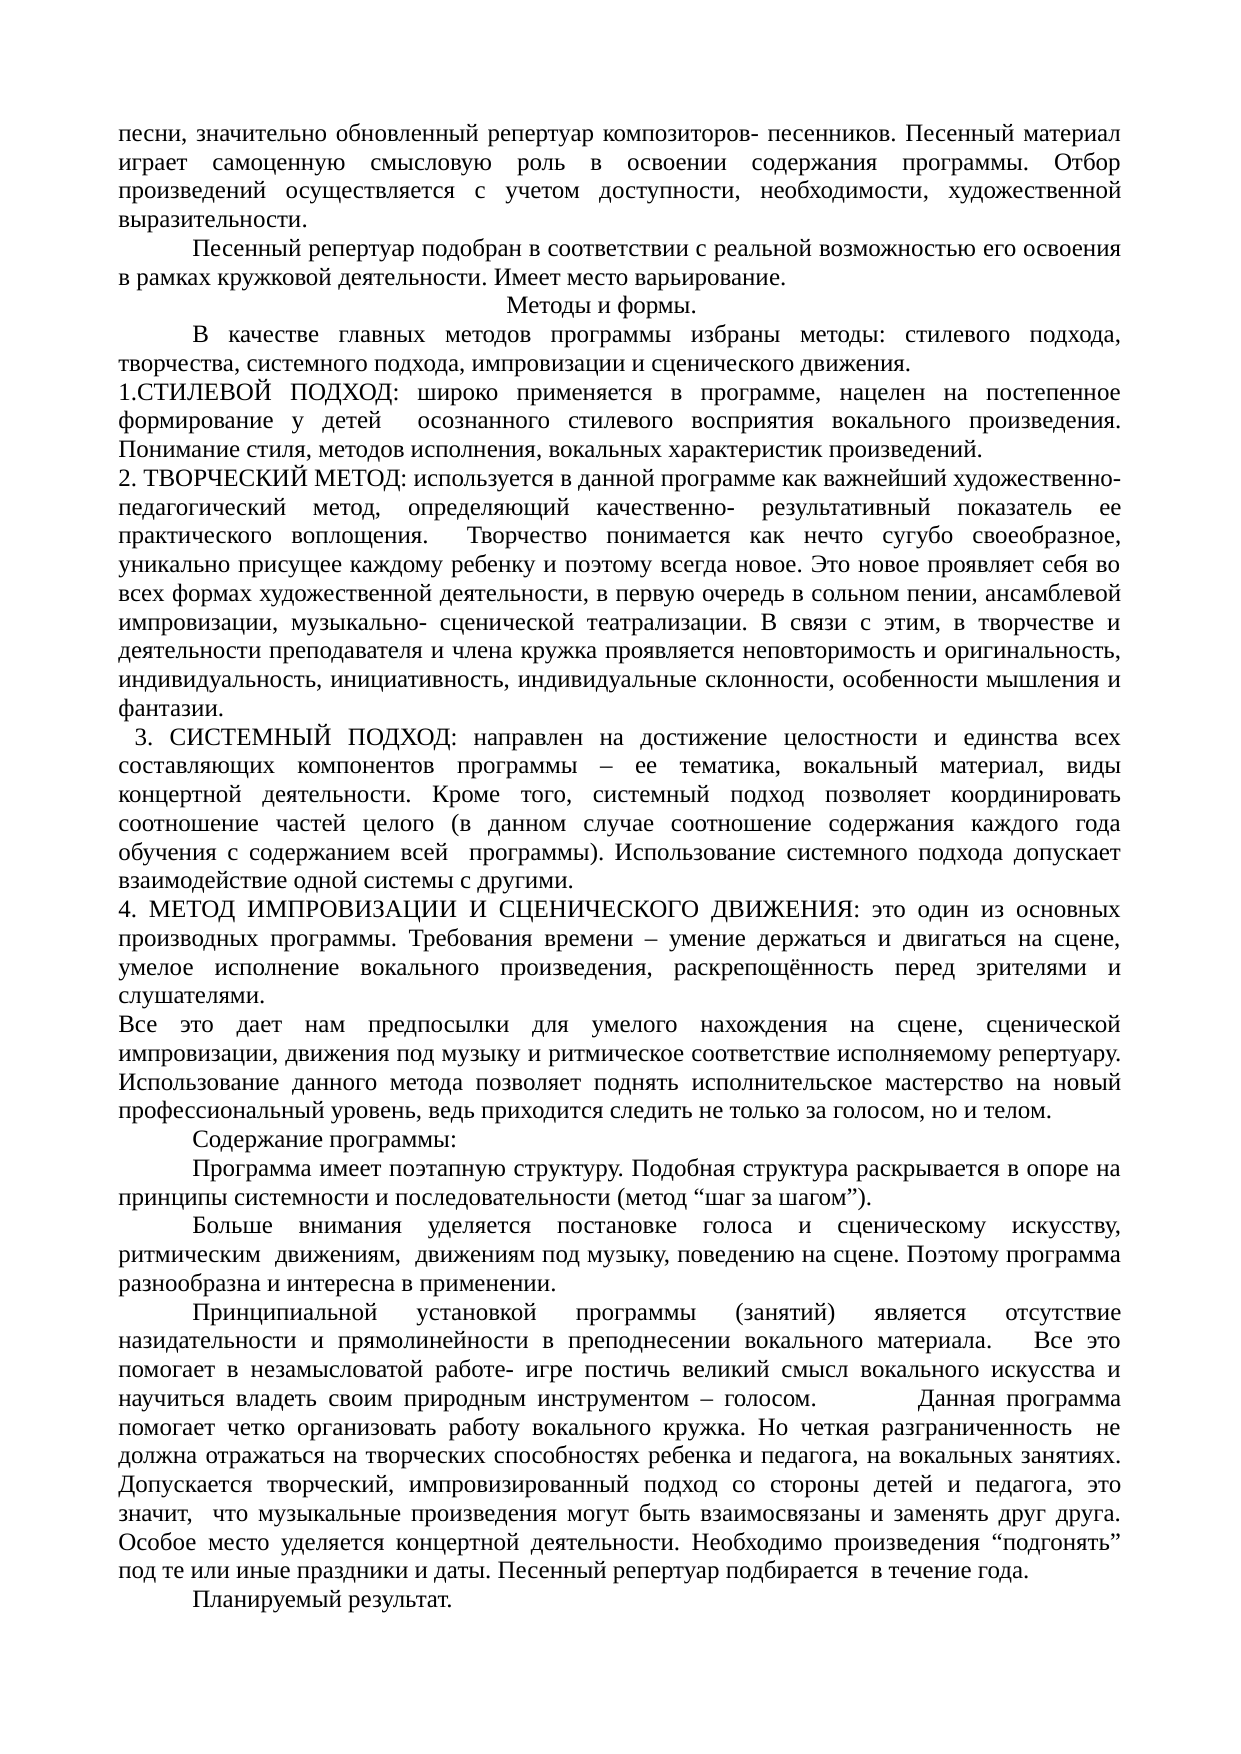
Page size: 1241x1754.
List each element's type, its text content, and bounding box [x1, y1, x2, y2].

text Программа имеет поэтапную структуру. Подобная структура раскрывается в опоре на принципы системности и последовательности (метод “шаг за шагом”). [118, 1153, 1122, 1211]
list СТИЛЕВОЙ ПОДХОД: широко применяется в программе, нацелен на постепенное формирование у детей осознанного стилевого восприятия вокального произведения. Понимание стиля, методов исполнения, вокальных характеристик произведений. [118, 377, 1122, 463]
text 4. МЕТОД ИМПРОВИЗАЦИИ И СЦЕНИЧЕСКОГО ДВИЖЕНИЯ: это один из основных производных программы. Требования времени – умение держаться и двигаться на сцене, умелое исполнение вокального произведения, раскрепощённость перед зрителями и слушателями. [118, 894, 1122, 1009]
text Все это дает нам предпосылки для умелого нахождения на сцене, сценической импровизации, движения под музыку и ритмическое соответствие исполняемому репертуару. Использование данного метода позволяет поднять исполнительское мастерство на новый профессиональный уровень, ведь приходится следить не только за голосом, но и телом. [118, 1009, 1122, 1124]
text песни, значительно обновленный репертуар композиторов- песенников. Песенный материал играет самоценную смысловую роль в освоении содержания программы. Отбор произведений осуществляется с учетом доступности, необходимости, художественной выразительности. [118, 118, 1122, 233]
text В качестве главных методов программы избраны методы: стилевого подхода, творчества, системного подхода, импровизации и сценического движения. [118, 319, 1122, 377]
text Больше внимания уделяется постановке голоса и сценическому искусству, ритмическим движениям, движениям под музыку, поведению на сцене. Поэтому программа разнообразна и интересна в применении. [118, 1211, 1122, 1297]
text Методы и формы. [118, 291, 1122, 319]
text Песенный репертуар подобран в соответствии с реальной возможностью его освоения в рамках кружковой деятельности. Имеет место варьирование. [118, 233, 1122, 291]
text Содержание программы: [118, 1124, 1122, 1153]
text Принципиальной установкой программы (занятий) является отсутствие назидательности и прямолинейности в преподнесении вокального материала. Все это помогает в незамысловатой работе- игре постичь великий смысл вокального искусства и научиться владеть своим природным инструментом – голосом. Данная программа помогает четко организовать работу вокального кружка. Но четкая разграниченность не должна отражаться на творческих способностях ребенка и педагога, на вокальных занятиях. Допускается творческий, импровизированный подход со стороны детей и педагога, это значит, что музыкальные произведения могут быть взаимосвязаны и заменять друг друга. Особое место уделяется концертной деятельности. Необходимо произведения “подгонять” под те или иные праздники и даты. Песенный репертуар подбирается в течение года. [118, 1297, 1122, 1584]
text Планируемый результат. [118, 1584, 1122, 1613]
text 3. СИСТЕМНЫЙ ПОДХОД: направлен на достижение целостности и единства всех составляющих компонентов программы – ее тематика, вокальный материал, виды концертной деятельности. Кроме того, системный подход позволяет координировать соотношение частей целого (в данном случае соотношение содержания каждого года обучения с содержанием всей программы). Использование системного подхода допускает взаимодействие одной системы с другими. [118, 722, 1122, 894]
text 2. ТВОРЧЕСКИЙ МЕТОД: используется в данной программе как важнейший художественно- педагогический метод, определяющий качественно- результативный показатель ее практического воплощения. Творчество понимается как нечто сугубо своеобразное, уникально присущее каждому ребенку и поэтому всегда новое. Это новое проявляет себя во всех формах художественной деятельности, в первую очередь в сольном пении, ансамблевой импровизации, музыкально- сценической театрализации. В связи с этим, в творчестве и деятельности преподавателя и члена кружка проявляется неповторимость и оригинальность, индивидуальность, инициативность, индивидуальные склонности, особенности мышления и фантазии. [118, 463, 1122, 722]
